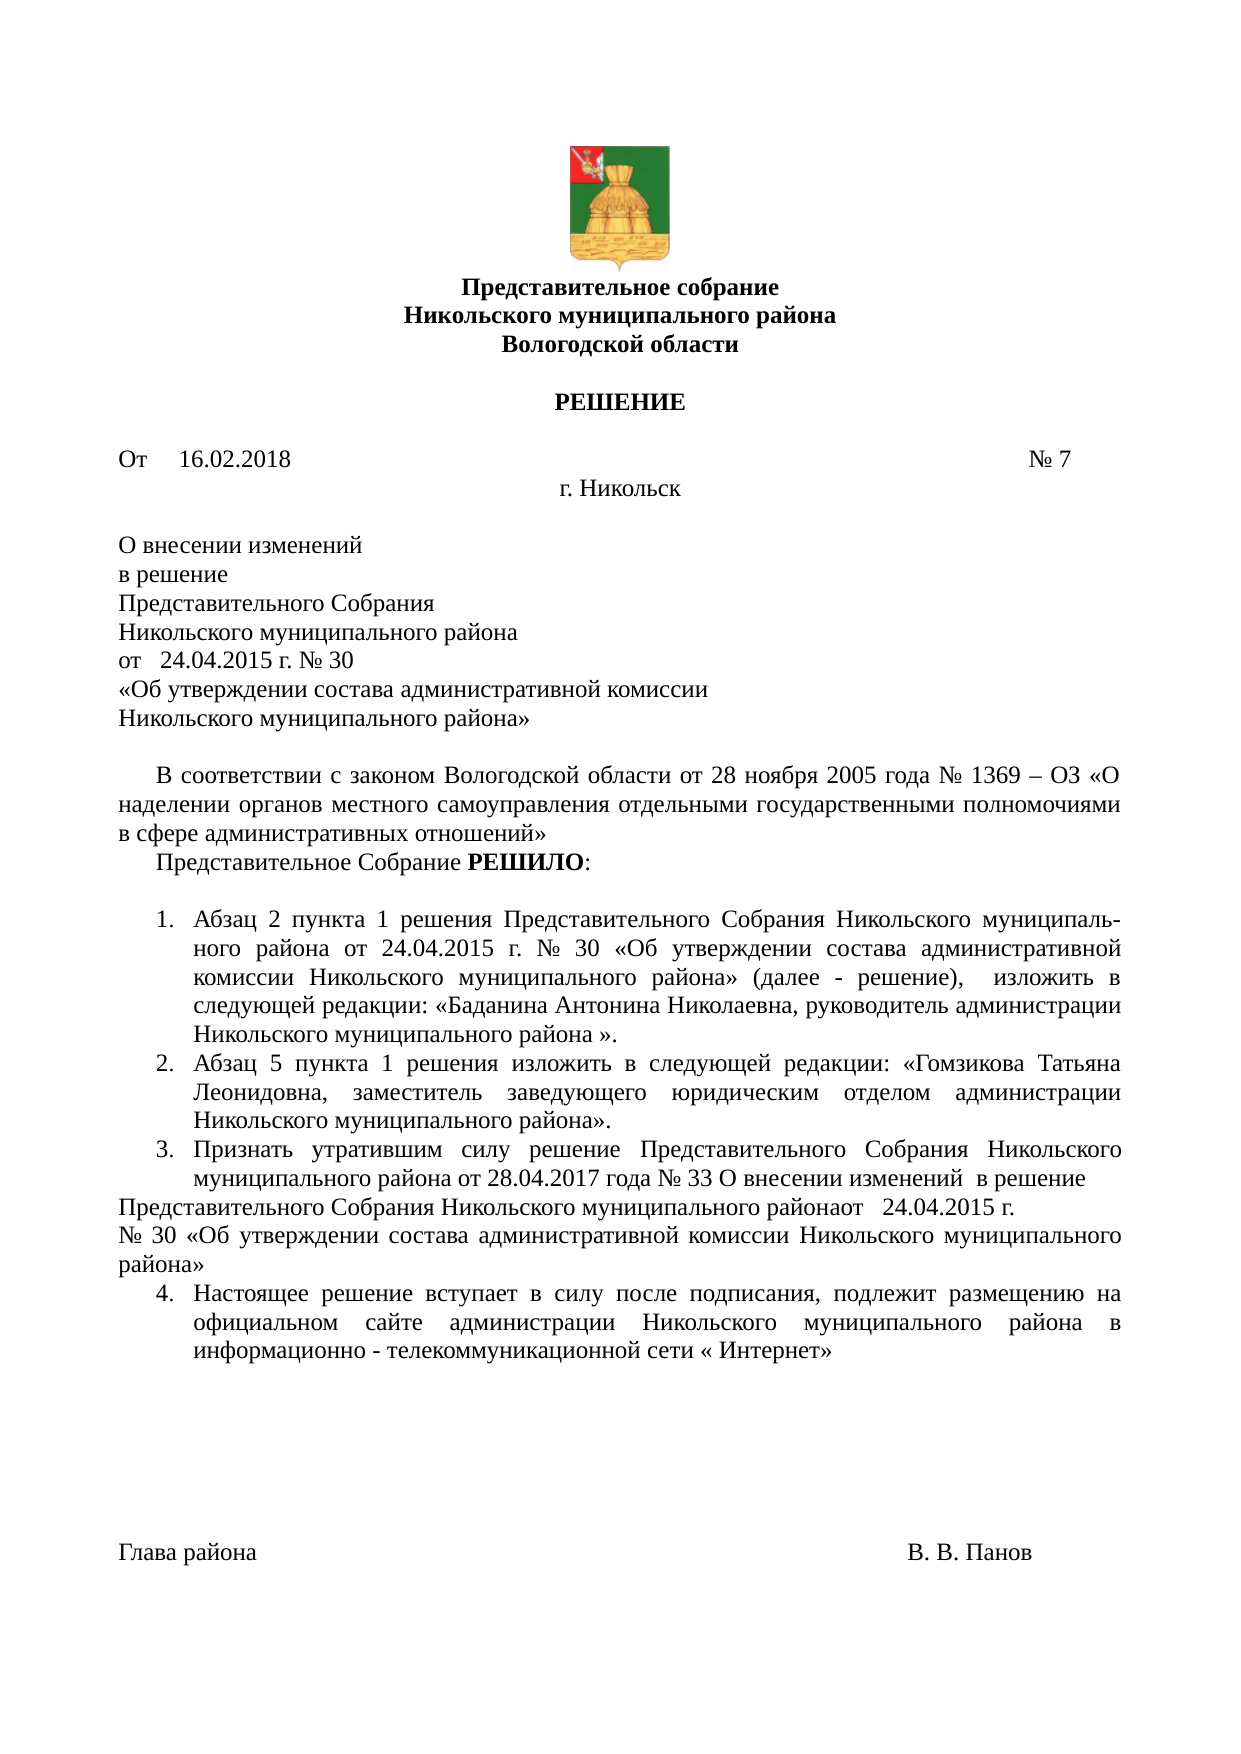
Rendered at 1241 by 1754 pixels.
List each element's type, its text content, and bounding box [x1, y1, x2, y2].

list Абзац 5 пункта 1 решения изложить в следующей редакции: «Гомзикова Татьяна Леонидовна, заместитель заведующего юридическим отделом администрации Никольского муниципального района». [156, 1048, 1122, 1134]
text «Об утверждении состава административной комиссии [118, 674, 1122, 703]
list Настоящее решение вступает в силу после подписания, подлежит размещению на официальном сайте администрации Никольского муниципального района в информационно - телекоммуникационной сети « Интернет» [156, 1278, 1122, 1364]
text От 16.02.2018 № 7 [118, 444, 1122, 473]
text от 24.04.2015 г. № 30 [118, 646, 1122, 674]
list Абзац 2 пункта 1 решения Представительного Собрания Никольского муниципаль-ного района от 24.04.2015 г. № 30 «Об утверждении состава административной комиссии Никольского муниципального района» (далее - решение), изложить в следующей редакции: «Баданина Антонина Николаевна, руководитель администрации Никольского муниципального района ». [156, 904, 1122, 1048]
text В соответствии с законом Вологодской области от 28 ноября 2005 года № 1369 – ОЗ «О наделении органов местного самоуправления отдельными государственными полномочиями в сфере административных отношений» [118, 761, 1122, 847]
text Представительного Собрания [118, 588, 1122, 617]
text РЕШЕНИЕ [118, 387, 1122, 416]
text Никольского муниципального района [118, 301, 1122, 329]
text О внесении изменений [118, 531, 1122, 559]
text Никольского муниципального района [118, 617, 1122, 646]
text Вологодской области [118, 329, 1122, 358]
list Признать утратившим силу решение Представительного Собрания Никольского муниципального района от 28.04.2017 года № 33 О внесении изменений в решение [156, 1134, 1122, 1192]
text в решение [118, 559, 1122, 588]
text г. Никольск [118, 473, 1122, 502]
text Представительного Собрания Никольского муниципального районаот 24.04.2015 г. [118, 1192, 1122, 1221]
text № 30 «Об утверждении состава административной комиссии Никольского муниципального района» [118, 1221, 1122, 1278]
text Представительное Собрание РЕШИЛО: [118, 847, 1122, 876]
text Глава района В. В. Панов [118, 1537, 1122, 1594]
text Никольского муниципального района» [118, 703, 1122, 732]
text Представительное собрание [118, 272, 1122, 301]
